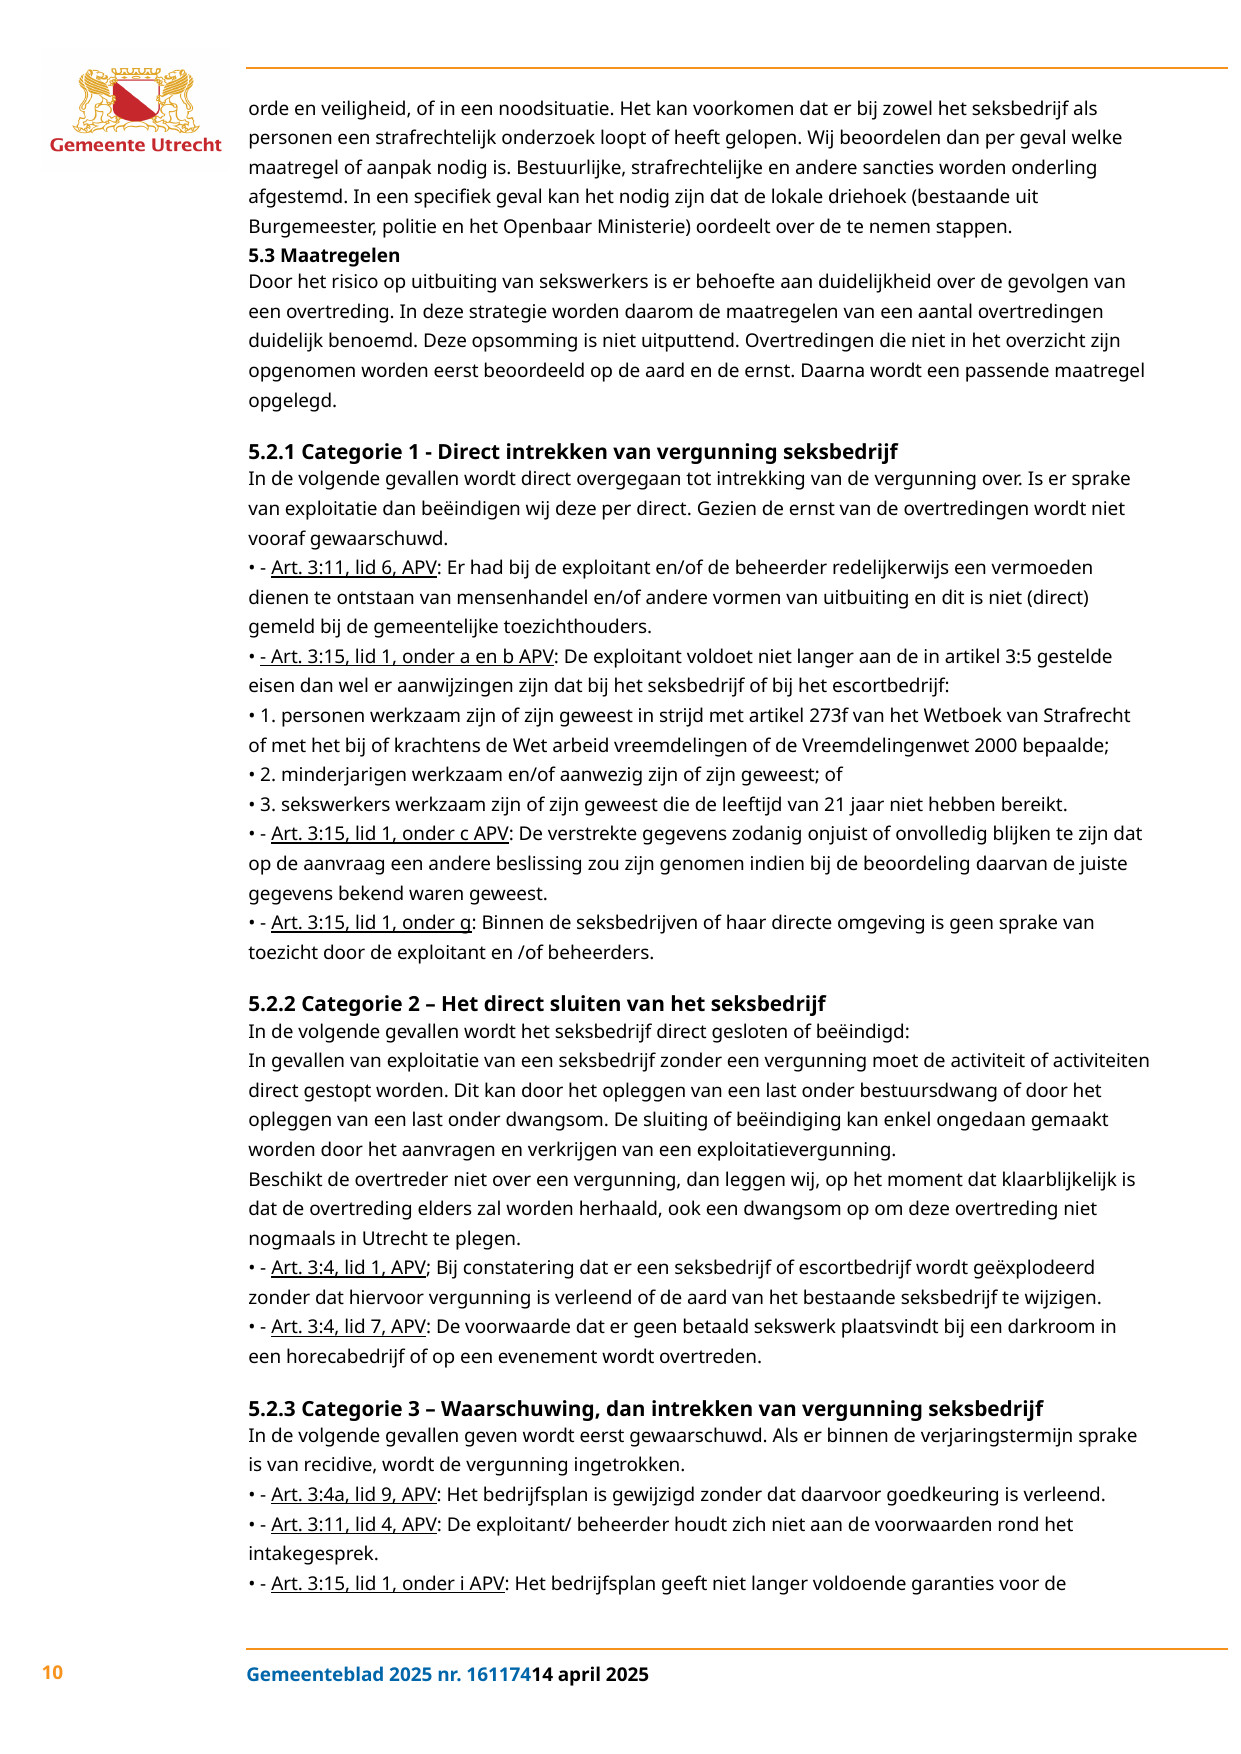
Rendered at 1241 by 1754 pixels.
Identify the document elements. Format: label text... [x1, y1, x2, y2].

text Beschikt de overtreder niet over een vergunning, dan leggen wij, op het moment dat klaarblijkelijk is dat de overtreding elders zal worden herhaald, ook een dwangsom op om deze overtreding niet nogmaals in Utrecht te plegen. [248, 1166, 1152, 1251]
text • - Art. 3:15, lid 1, onder c APV: De verstrekte gegevens zodanig onjuist of onvolledig blijken te zijn dat op de aanvraag een andere beslissing zou zijn genomen indien bij de beoordeling daarvan de juiste gegevens bekend waren geweest. [248, 821, 1152, 906]
text 5.3 Maatregelen [248, 243, 1152, 268]
text Door het risico op uitbuiting van sekswerkers is er behoefte aan duidelijkheid over de gevolgen van een overtreding. In deze strategie worden daarom de maatregelen van een aantal overtredingen duidelijk benoemd. Deze opsomming is niet uitputtend. Overtredingen die niet in het overzicht zijn opgenomen worden eerst beoordeeld op de aard en de ernst. Daarna wordt een passende maatregel opgelegd. [248, 268, 1152, 412]
text 5.2.2 Categorie 2 – Het direct sluiten van het seksbedrijf [248, 989, 1152, 1018]
text In de volgende gevallen wordt direct overgegaan tot intrekking van de vergunning over. Is er sprake van exploitatie dan beëindigen wij deze per direct. Gezien de ernst van de overtredingen wordt niet vooraf gewaarschuwd. [248, 466, 1152, 551]
text • - Art. 3:11, lid 6, APV: Er had bij de exploitant en/of de beheerder redelijkerwijs een vermoeden dienen te ontstaan van mensenhandel en/of andere vormen van uitbuiting en dit is niet (direct) gemeld bij de gemeentelijke toezichthouders. [248, 554, 1152, 639]
text In gevallen van exploitatie van een seksbedrijf zonder een vergunning moet de activiteit of activiteiten direct gestopt worden. Dit kan door het opleggen van een last onder bestuursdwang of door het opleggen van een last onder dwangsom. De sluiting of beëindiging kan enkel ongedaan gemaakt worden door het aanvragen en verkrijgen van een exploitatievergunning. [248, 1047, 1152, 1162]
text • - Art. 3:4a, lid 9, APV: Het bedrijfsplan is gewijzigd zonder dat daarvoor goedkeuring is verleend. [248, 1481, 1152, 1507]
text • - Art. 3:15, lid 1, onder i APV: Het bedrijfsplan geeft niet langer voldoende garanties voor de [248, 1570, 1152, 1596]
text • - Art. 3:4, lid 1, APV; Bij constatering dat er een seksbedrijf of escortbedrijf wordt geëxplodeerd zonder dat hiervoor vergunning is verleend of de aard van het bestaande seksbedrijf te wijzigen. [248, 1254, 1152, 1310]
text In de volgende gevallen geven wordt eerst gewaarschuwd. Als er binnen de verjaringstermijn sprake is van recidive, wordt de vergunning ingetrokken. [248, 1422, 1152, 1477]
text • - Art. 3:11, lid 4, APV: De exploitant/ beheerder houdt zich niet aan de voorwaarden rond het intakegesprek. [248, 1511, 1152, 1566]
text 5.2.1 Categorie 1 - Direct intrekken van vergunning seksbedrijf [248, 437, 1152, 466]
text • - Art. 3:4, lid 7, APV: De voorwaarde dat er geen betaald sekswerk plaatsvindt bij een darkroom in een horecabedrijf of op een evenement wordt overtreden. [248, 1314, 1152, 1369]
text In de volgende gevallen wordt het seksbedrijf direct gesloten of beëindigd: [248, 1018, 1152, 1043]
text • 1. personen werkzaam zijn of zijn geweest in strijd met artikel 273f van het Wetboek van Strafrecht of met het bij of krachtens de Wet arbeid vreemdelingen of de Vreemdelingenwet 2000 bepaalde; [248, 702, 1152, 758]
text • 2. minderjarigen werkzaam en/of aanwezig zijn of zijn geweest; of [248, 761, 1152, 787]
text • - Art. 3:15, lid 1, onder g: Binnen de seksbedrijven of haar directe omgeving is geen sprake van toezicht door de exploitant en /of beheerders. [248, 909, 1152, 965]
text 5.2.3 Categorie 3 – Waarschuwing, dan intrekken van vergunning seksbedrijf [248, 1394, 1152, 1422]
text orde en veiligheid, of in een noodsituatie. Het kan voorkomen dat er bij zowel het seksbedrijf als personen een strafrechtelijk onderzoek loopt of heeft gelopen. Wij beoordelen dan per geval welke maatregel of aanpak nodig is. Bestuurlijke, strafrechtelijke en andere sancties worden onderling afgestemd. In een specifiek geval kan het nodig zijn dat de lokale driehoek (bestaande uit Burgemeester, politie en het Openbaar Ministerie) oordeelt over de te nemen stappen. [248, 95, 1152, 239]
text • 3. sekswerkers werkzaam zijn of zijn geweest die de leeftijd van 21 jaar niet hebben bereikt. [248, 791, 1152, 817]
text • - Art. 3:15, lid 1, onder a en b APV: De exploitant voldoet niet langer aan de in artikel 3:5 gestelde eisen dan wel er aanwijzingen zijn dat bij het seksbedrijf of bij het escortbedrijf: [248, 643, 1152, 698]
picture [41, 47, 231, 172]
